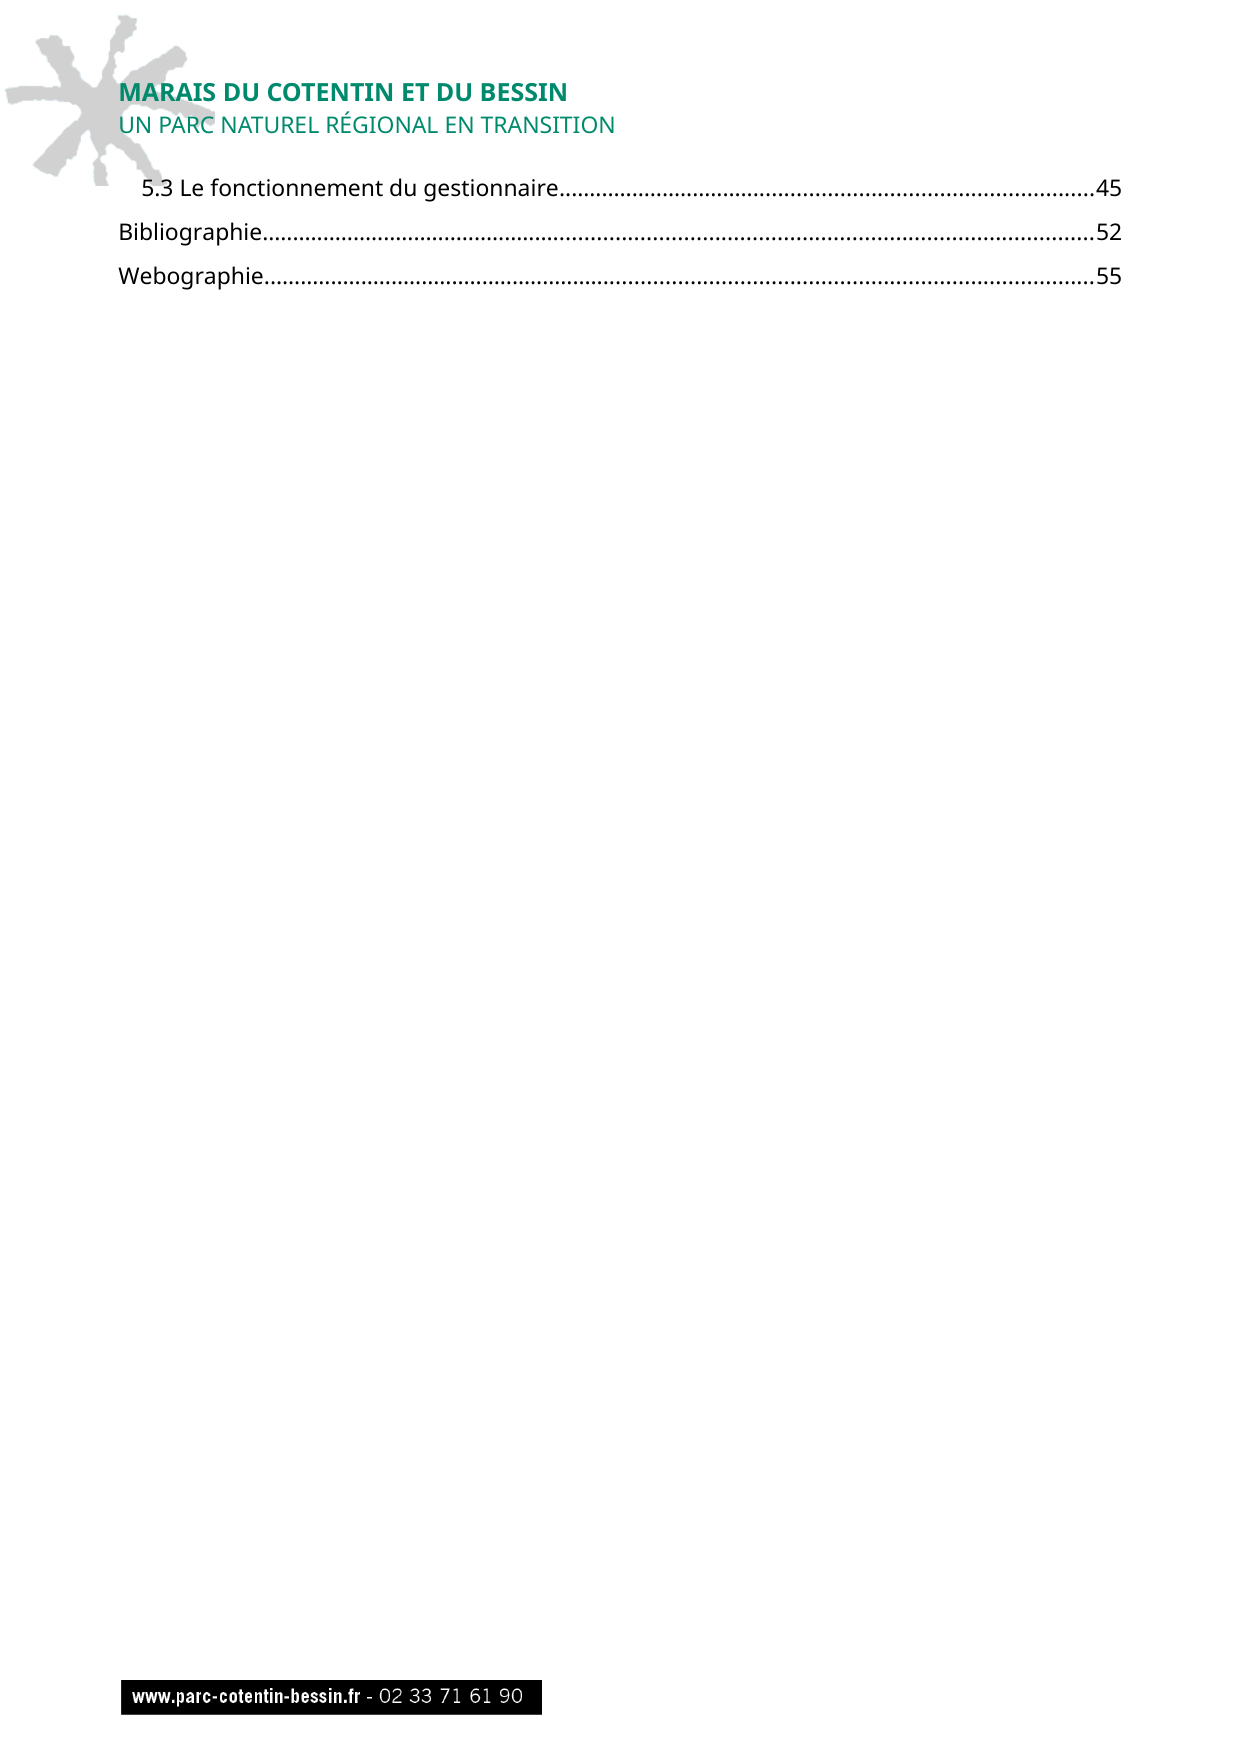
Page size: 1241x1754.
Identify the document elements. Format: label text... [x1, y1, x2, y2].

text Webographie 55 [118, 260, 1122, 291]
text 5.3 Le fonctionnement du gestionnaire 45 [141, 172, 1122, 203]
text Bibliographie 52 [118, 216, 1122, 247]
picture [118, 1677, 542, 1718]
